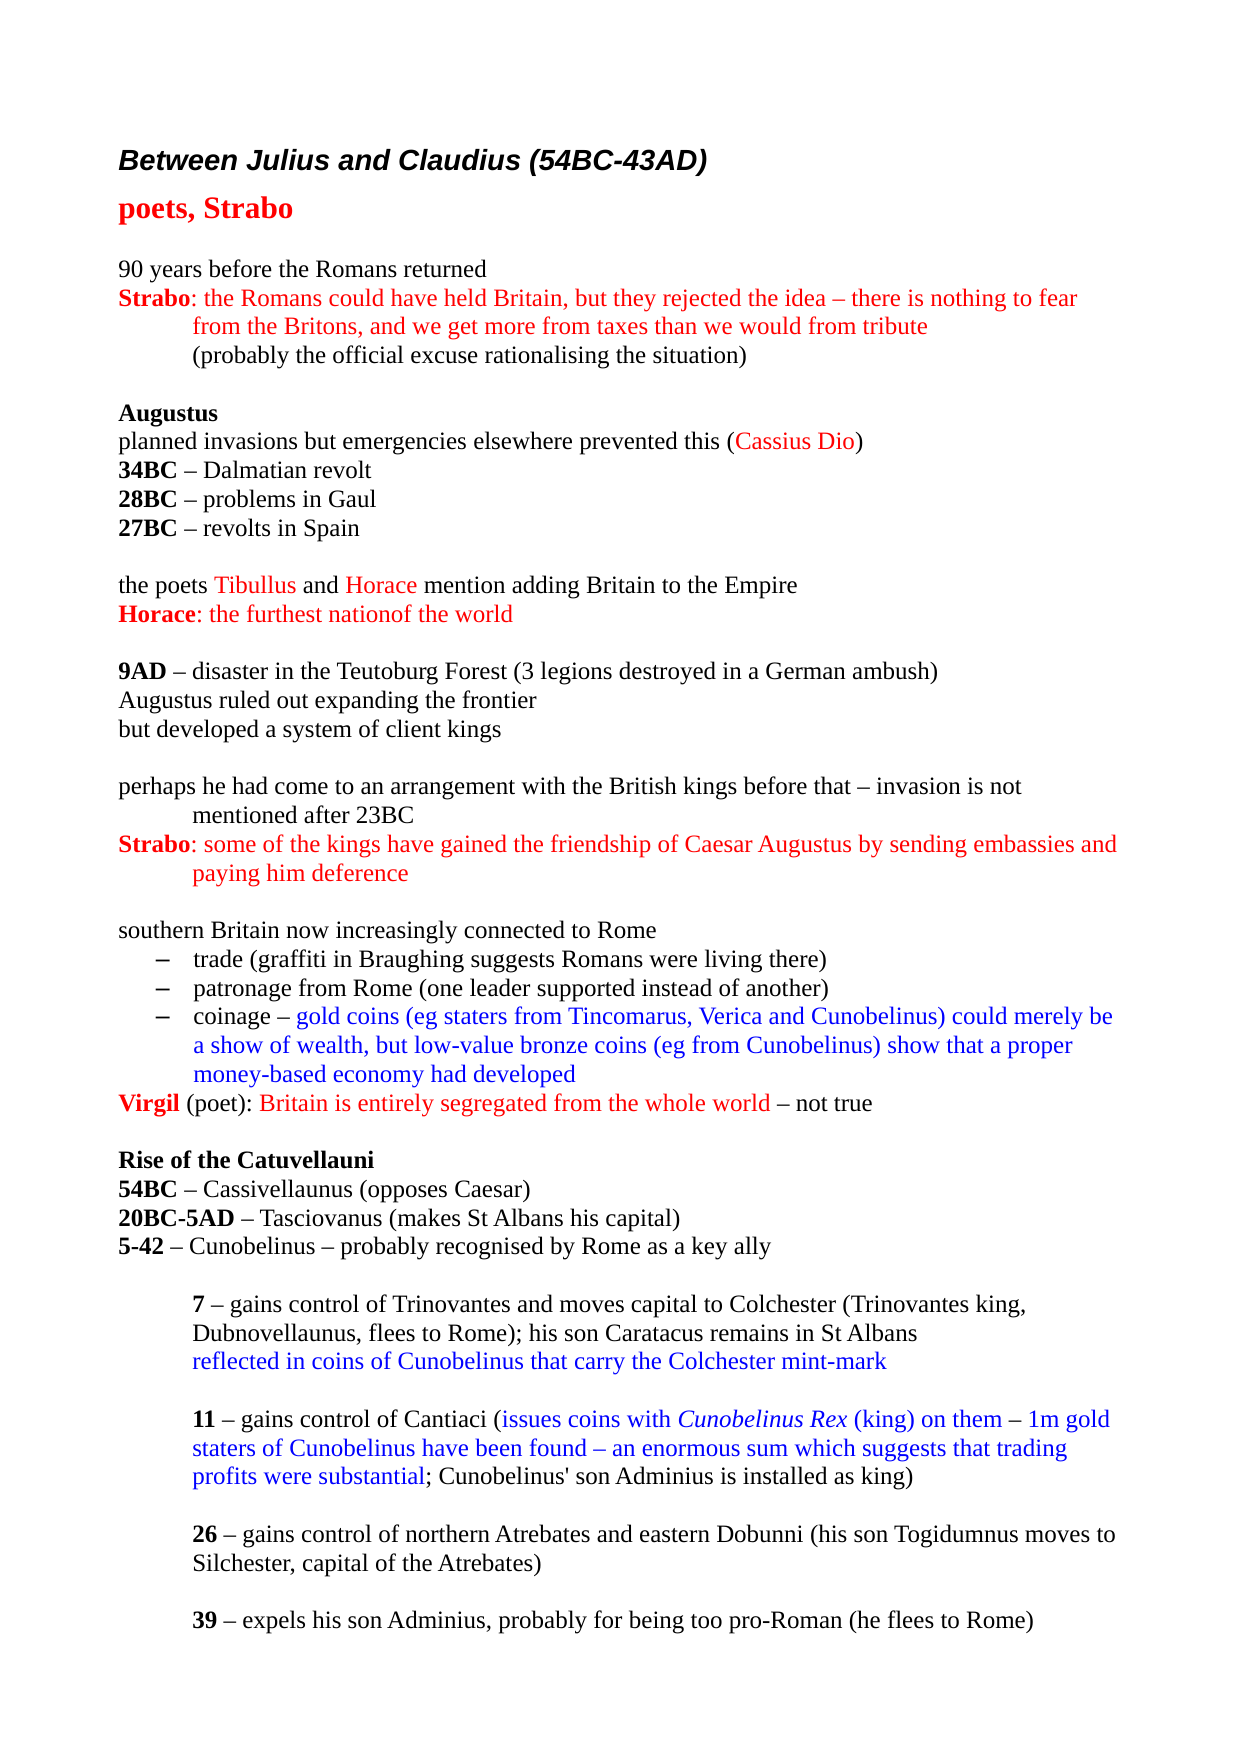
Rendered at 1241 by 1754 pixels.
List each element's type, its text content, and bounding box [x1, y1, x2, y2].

text planned invasions but emergencies elsewhere prevented this (Cassius Dio) [118, 426, 1122, 455]
text Augustus ruled out expanding the frontier [118, 685, 1122, 714]
text 39 – expels his son Adminius, probably for being too pro-Roman (he flees to Rome) [192, 1605, 1122, 1634]
text Rise of the Catuvellauni [118, 1145, 1122, 1174]
text 54BC – Cassivellaunus (opposes Caesar) [118, 1174, 1122, 1203]
text poets, Strabo [118, 189, 1122, 225]
text 5-42 – Cunobelinus – probably recognised by Rome as a key ally [118, 1231, 1122, 1260]
text 9AD – disaster in the Teutoburg Forest (3 legions destroyed in a German ambush) [118, 656, 1122, 685]
text 34BC – Dalmatian revolt [118, 455, 1122, 484]
text 7 – gains control of Trinovantes and moves capital to Colchester (Trinovantes king, Dubnovellaunus, flees to Rome); his son Caratacus remains in St Albans [192, 1289, 1122, 1346]
list coinage – gold coins (eg staters from Tincomarus, Verica and Cunobelinus) could merely be a show of wealth, but low-value bronze coins (eg from Cunobelinus) show that a proper money-based economy had developed [156, 1001, 1122, 1088]
text Strabo: some of the kings have gained the friendship of Caesar Augustus by sending embassies and paying him deference [118, 829, 1122, 886]
text Virgil (poet): Britain is entirely segregated from the whole world – not true [118, 1088, 1122, 1116]
text Augustus [118, 398, 1122, 426]
text (probably the official excuse rationalising the situation) [118, 340, 1122, 369]
list trade (graffiti in Braughing suggests Romans were living there) [156, 944, 1122, 973]
subtitle Between Julius and Claudius (54BC-43AD) [118, 143, 1122, 177]
text Horace: the furthest nationof the world [118, 599, 1122, 628]
text Strabo: the Romans could have held Britain, but they rejected the idea – there is nothing to fear from the Britons, and we get more from taxes than we would from tribute [118, 283, 1122, 340]
text 20BC-5AD – Tasciovanus (makes St Albans his capital) [118, 1203, 1122, 1231]
text reflected in coins of Cunobelinus that carry the Colchester mint-mark [192, 1346, 1122, 1375]
text 28BC – problems in Gaul [118, 484, 1122, 513]
text perhaps he had come to an arrangement with the British kings before that – invasion is not mentioned after 23BC [118, 771, 1122, 829]
text but developed a system of client kings [118, 714, 1122, 743]
text southern Britain now increasingly connected to Rome [118, 915, 1122, 944]
text 27BC – revolts in Spain [118, 513, 1122, 541]
text 90 years before the Romans returned [118, 254, 1122, 283]
text 26 – gains control of northern Atrebates and eastern Dobunni (his son Togidumnus moves to Silchester, capital of the Atrebates) [192, 1519, 1122, 1576]
text the poets Tibullus and Horace mention adding Britain to the Empire [118, 570, 1122, 599]
text 11 – gains control of Cantiaci (issues coins with Cunobelinus Rex (king) on them – 1m gold staters of Cunobelinus have been found – an enormous sum which suggests that trading profits were substantial; Cunobelinus' son Adminius is installed as king) [192, 1404, 1122, 1490]
list patronage from Rome (one leader supported instead of another) [156, 973, 1122, 1001]
